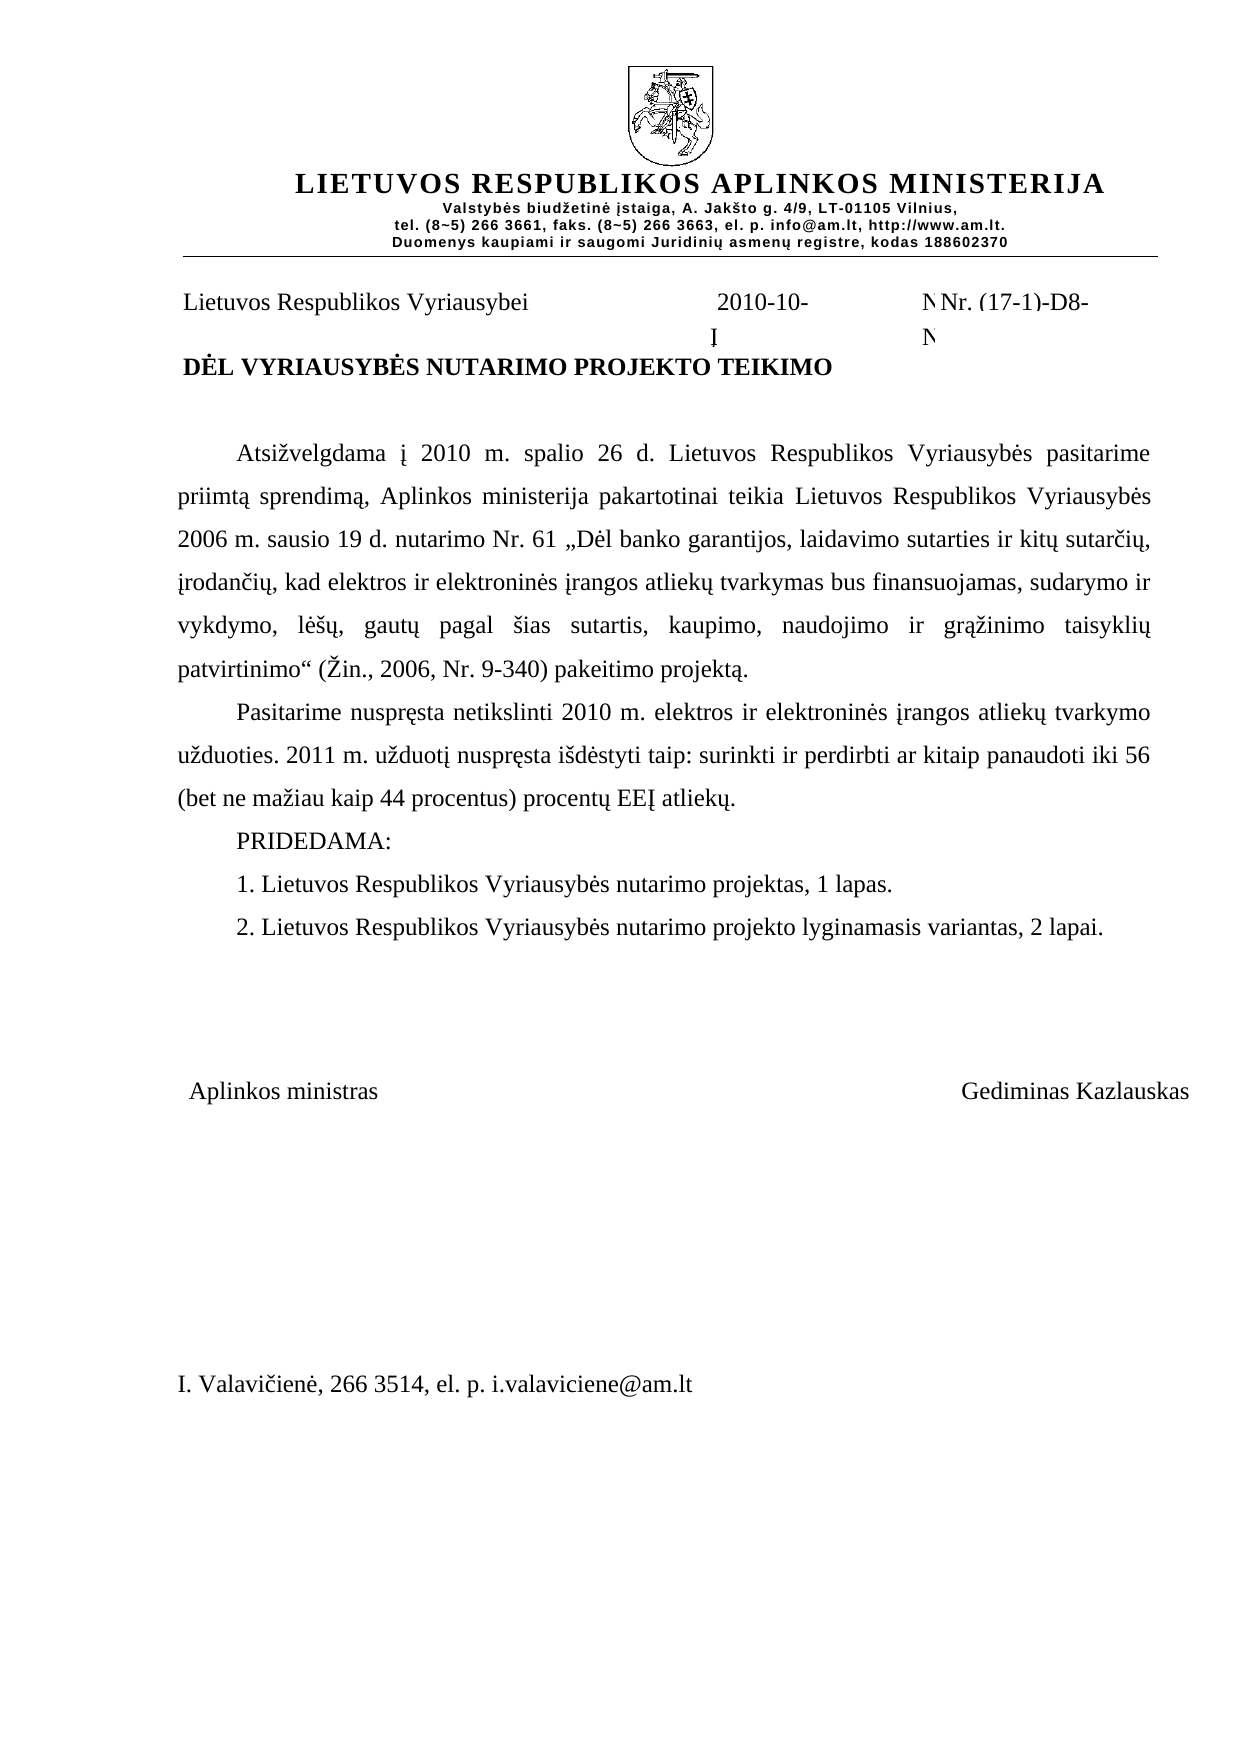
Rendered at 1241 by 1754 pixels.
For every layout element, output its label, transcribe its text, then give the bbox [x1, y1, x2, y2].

text 2. Lietuvos Respublikos Vyriausybės nutarimo projekto lyginamasis variantas, 2 lapai. [177, 912, 1151, 941]
text PRIDEDAMA: [177, 826, 1151, 855]
table_cell [717, 316, 910, 352]
table_cell 2010-10- [717, 281, 910, 316]
table_header Gediminas Kazlauskas [689, 984, 1195, 1111]
table_cell Į [687, 316, 717, 352]
table_cell Lietuvos Respublikos Vyriausybei [183, 281, 687, 352]
table_cell [183, 257, 1158, 281]
table_cell Nr. [910, 316, 934, 352]
table_header Aplinkos ministras [183, 984, 689, 1111]
text I. Valavičienė, 266 3514, el. p. i.valaviciene@am.lt [177, 1369, 1151, 1398]
table_cell [687, 281, 717, 316]
text Pasitarime nuspręsta netikslinti 2010 m. elektros ir elektroninės įrangos atliekų tvarkymo užduoties. 2011 m. užduotį nuspręsta išdėstyti taip: surinkti ir perdirbti ar kitaip panaudoti iki 56 (bet ne mažiau kaip 44 procentus) procentų EEĮ atliekų. [177, 697, 1151, 812]
text 1. Lietuvos Respublikos Vyriausybės nutarimo projektas, 1 lapas. [177, 869, 1151, 898]
text Atsižvelgdama į 2010 m. spalio 26 d. Lietuvos Respublikos Vyriausybės pasitarime priimtą sprendimą, Aplinkos ministerija pakartotinai teikia Lietuvos Respublikos Vyriausybės 2006 m. sausio 19 d. nutarimo Nr. 61 „Dėl banko garantijos, laidavimo sutarties ir kitų sutarčių, įrodančių, kad elektros ir elektroninės įrangos atliekų tvarkymas bus finansuojamas, sudarymo ir vykdymo, lėšų, gautų pagal šias sutartis, kaupimo, naudojimo ir grąžinimo taisyklių patvirtinimo“ (Žin., 2006, Nr. 9-340) pakeitimo projektą. [177, 438, 1151, 682]
table_cell Nr. [910, 281, 934, 316]
table_cell Nr. (17-1)-D8- [935, 281, 1158, 316]
table_header LIETUVOS RESPUBLIKOS APLINKOS MINISTERIJA Valstybės biudžetinė įstaiga, A. Jakšto g. 4/9, LT-01105 Vilnius, tel. (8~5) 266 3661, faks. (8~5) 266 3663, el. p. info@am.lt, http://www.am.lt. Duomenys kaupiami ir saugomi Juridinių asmenų registre, kodas 188602370 [183, 59, 1158, 256]
table_cell DĖL VYRIAUSYBĖS NUTARIMO PROJEKTO TEIKIMO [183, 352, 1158, 409]
table_cell [935, 316, 1158, 352]
